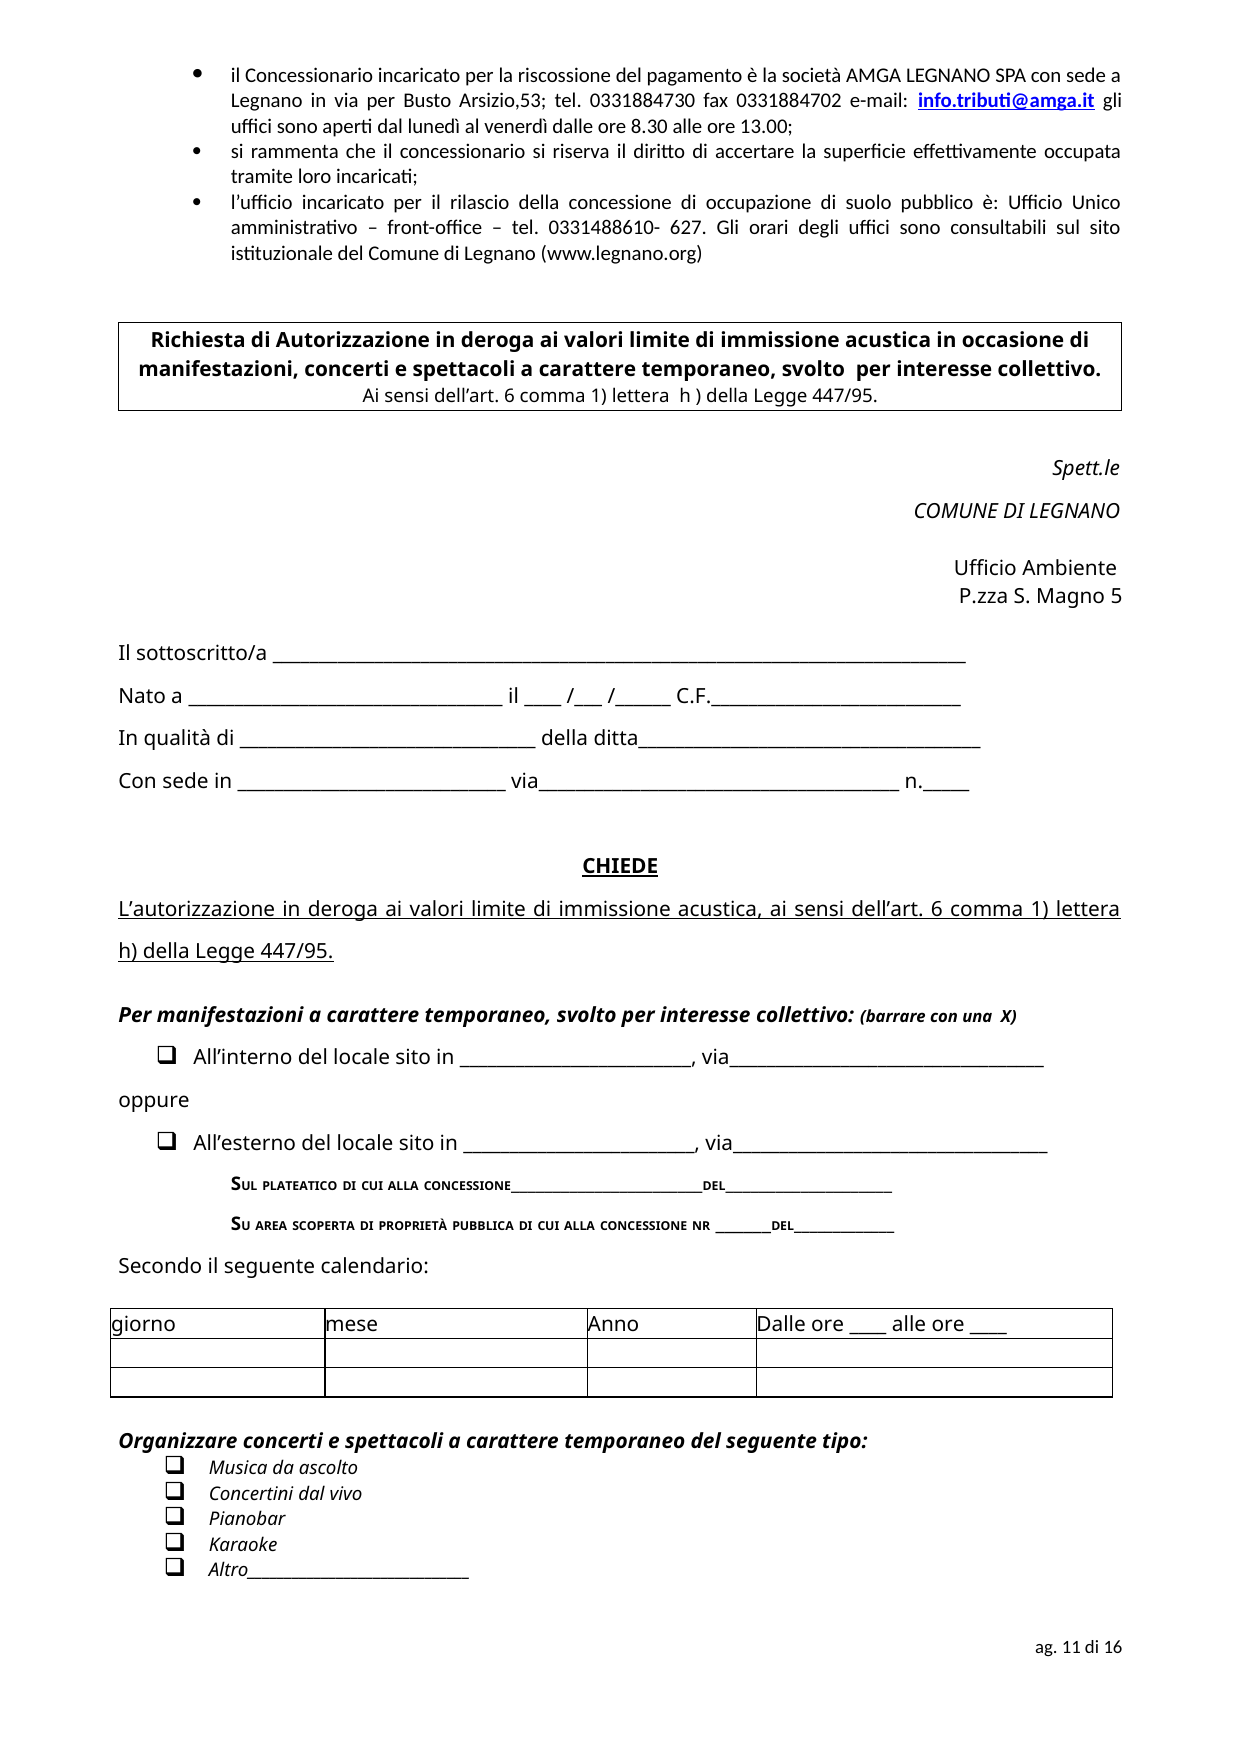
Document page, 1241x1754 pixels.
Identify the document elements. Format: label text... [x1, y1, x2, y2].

text L’autorizzazione in deroga ai valori limite di immissione acustica, ai sensi dell’art. 6 comma 1) lettera h) della Legge 447/95. [118, 894, 1122, 965]
text CHIEDE [118, 851, 1122, 880]
text Per manifestazioni a carattere temporaneo, svolto per interesse collettivo: (barrare con una X) [118, 1000, 1122, 1028]
table_cell [757, 1368, 1112, 1396]
table_header Dalle ore ____ alle ore ____ [757, 1309, 1112, 1337]
text Nato a __________________________________ il ____ /___ /______ C.F.___________________________ [118, 681, 1122, 709]
table_header Anno [588, 1309, 756, 1337]
text P.zza S. Magno 5 [118, 581, 1122, 610]
table_cell [111, 1339, 324, 1367]
text In qualità di ________________________________ della ditta_____________________________________ [118, 723, 1122, 752]
table_cell [588, 1368, 756, 1396]
list l’ufficio incaricato per il rilascio della concessione di occupazione di suolo pubblico è: Ufficio Unico amministrativo – front-office – tel. 0331488610- 627. Gli orari degli uffici sono consultabili sul sito istituzionale del Comune di Legnano (www.legnano.org) [193, 189, 1122, 265]
list Karaoke [163, 1531, 1122, 1556]
text Spett.le [118, 453, 1122, 482]
subtitle si rammenta che il concessionario si riserva il diritto di accertare la superficie effettivamente occupata tramite loro incaricati; [193, 138, 1122, 189]
table_header mese [326, 1309, 587, 1337]
text Con sede in _____________________________ via_______________________________________ n._____ [118, 766, 1122, 794]
table_cell [588, 1339, 756, 1367]
text Secondo il seguente calendario: [118, 1251, 1122, 1279]
table_header giorno [111, 1309, 324, 1337]
list Concertini dal vivo [163, 1480, 1122, 1505]
table_cell [111, 1368, 324, 1396]
text Ai sensi dell’art. 6 comma 1) lettera h ) della Legge 447/95. [119, 379, 1121, 410]
table_cell [326, 1339, 587, 1367]
list Sul plateatico di cui alla concessione_______________________del____________________ [231, 1170, 1122, 1196]
list Su area scoperta di proprietà pubblica di cui alla concessione nr ______del_____________ [231, 1208, 1122, 1237]
text Organizzare concerti e spettacoli a carattere temporaneo del seguente tipo: [118, 1426, 1122, 1454]
text Il sottoscritto/a ___________________________________________________________________________ [118, 638, 1122, 667]
list All’interno del locale sito in _________________________, via__________________________________ [156, 1042, 1122, 1071]
list Musica da ascolto [163, 1454, 1122, 1480]
text Ufficio Ambiente [118, 553, 1122, 581]
table_cell [757, 1339, 1112, 1367]
list il Concessionario incaricato per la riscossione del pagamento è la società AMGA LEGNANO SPA con sede a Legnano in via per Busto Arsizio,53; tel. 0331884730 fax 0331884702 e-mail: info.tributi@amga.it gli uffici sono aperti dal lunedì al venerdì dalle ore 8.30 alle ore 13.00; [193, 62, 1122, 138]
text COMUNE DI LEGNANO [118, 496, 1122, 524]
list All’esterno del locale sito in _________________________, via__________________________________ [156, 1128, 1122, 1156]
text Richiesta di Autorizzazione in deroga ai valori limite di immissione acustica in occasione di manifestazioni, concerti e spettacoli a carattere temporaneo, svolto per interesse collettivo. [119, 323, 1121, 379]
list Altro______________________________ [163, 1556, 1122, 1582]
text oppure [118, 1085, 1122, 1113]
table_cell [326, 1368, 587, 1396]
list Pianobar [163, 1505, 1122, 1531]
